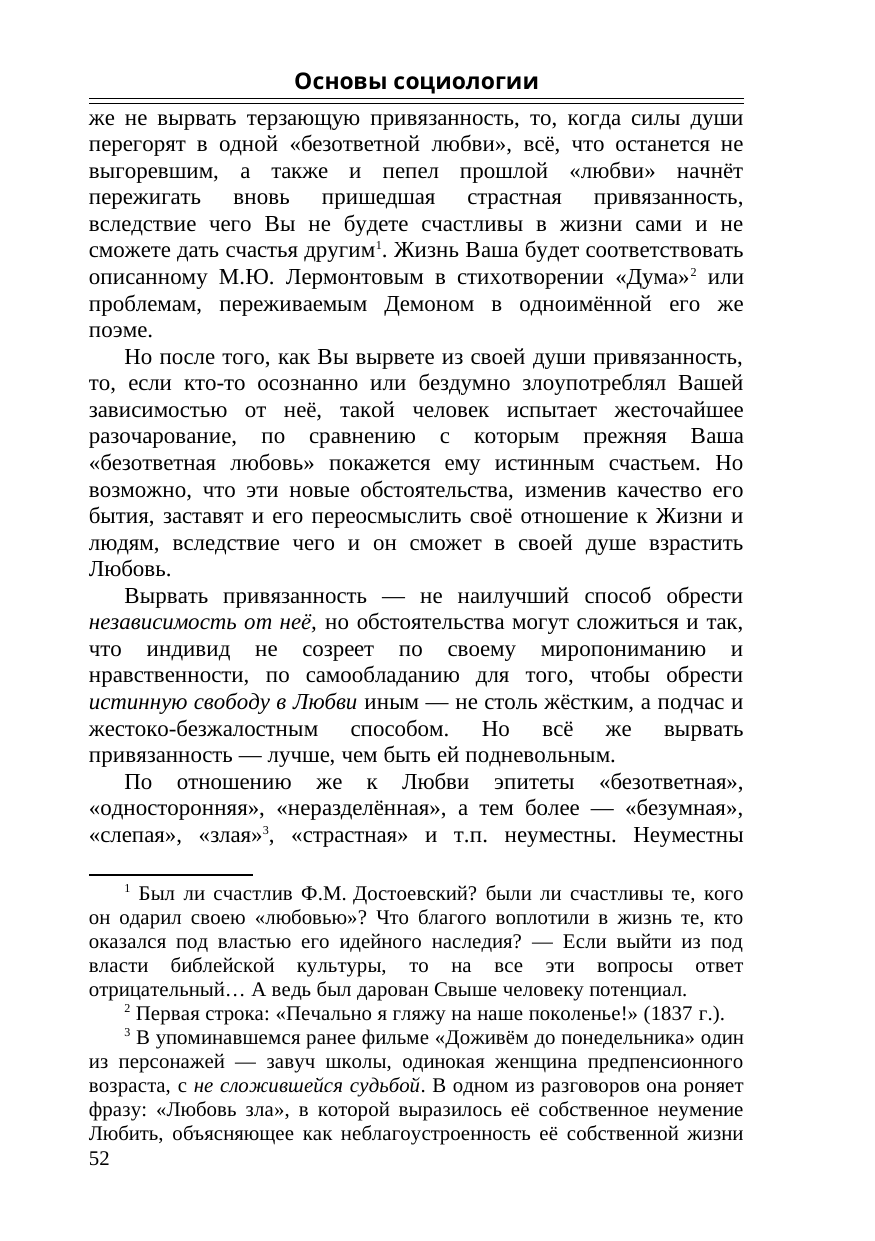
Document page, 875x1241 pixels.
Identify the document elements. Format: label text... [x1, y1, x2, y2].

text Но после того, как Вы вырвете из своей души привязанность, то, если кто-то осознанно или бездумно злоупотреблял Вашей зависимостью от неё, такой человек испытает жесточайшее разочарование, по сравнению с которым прежняя Ваша «безответная любовь» покажется ему истинным счастьем. Но возможно, что эти новые обстоятельства, изменив качество его бытия, заставят и его переосмыслить своё отношение к Жизни и людям, вследствие чего и он сможет в своей душе взрастить Любовь. [89, 343, 744, 582]
text же не вырвать терзающую привязанность, то, когда силы души перегорят в одной «безответной любви», всё, что останется не выгоревшим, а также и пепел прошлой «любви» начнёт пережигать вновь пришедшая страстная привязанность, вследствие чего Вы не будете счастливы в жизни сами и не сможете дать счастья другим. Жизнь Ваша будет соответствовать описанному М.Ю. Лермонтовым в стихотворении «Дума» или проблемам, переживаемым Демоном в одноимённой его же поэме. [89, 104, 744, 343]
text Первая строка: «Печально я гляжу на наше поколенье!» (1837 г.). [89, 1001, 744, 1025]
text В упоминавшемся ранее фильме «Доживём до понедельника» один из персонажей — завуч школы, одинокая женщина предпенсионного возраста, с не сложившейся судьбой. В одном из разговоров она роняет фразу: «Любовь зла», в которой выразилось её собственное неумение Любить, объясняющее как неблагоустроенность её собственной жизни [89, 1025, 744, 1145]
text Был ли счастлив Ф.М. Достоевский? были ли счастливы те, кого он одарил своею «любовью»? Что благого воплотили в жизнь те, кто оказался под властью его идейного наследия? — Если выйти из под власти библейской культуры, то на все эти вопросы ответ отрицательный… А ведь был дарован Свыше человеку потенциал. [89, 881, 744, 1001]
text Вырвать привязанность — не наилучший способ обрести независимость от неё, но обстоятельства могут сложиться и так, что индивид не созреет по своему миропониманию и нравственности, по самообладанию для того, чтобы обрести истинную свободу в Любви иным — не столь жёстким, а подчас и жестоко-безжалостным способом. Но всё же вырвать привязанность — лучше, чем быть ей подневольным. [89, 582, 744, 768]
text По отношению же к Любви эпитеты «безответная», «односторонняя», «неразделённая», а тем более — «безумная», «слепая», «злая», «страстная» и т.п. неуместны. Неуместны [89, 768, 744, 847]
